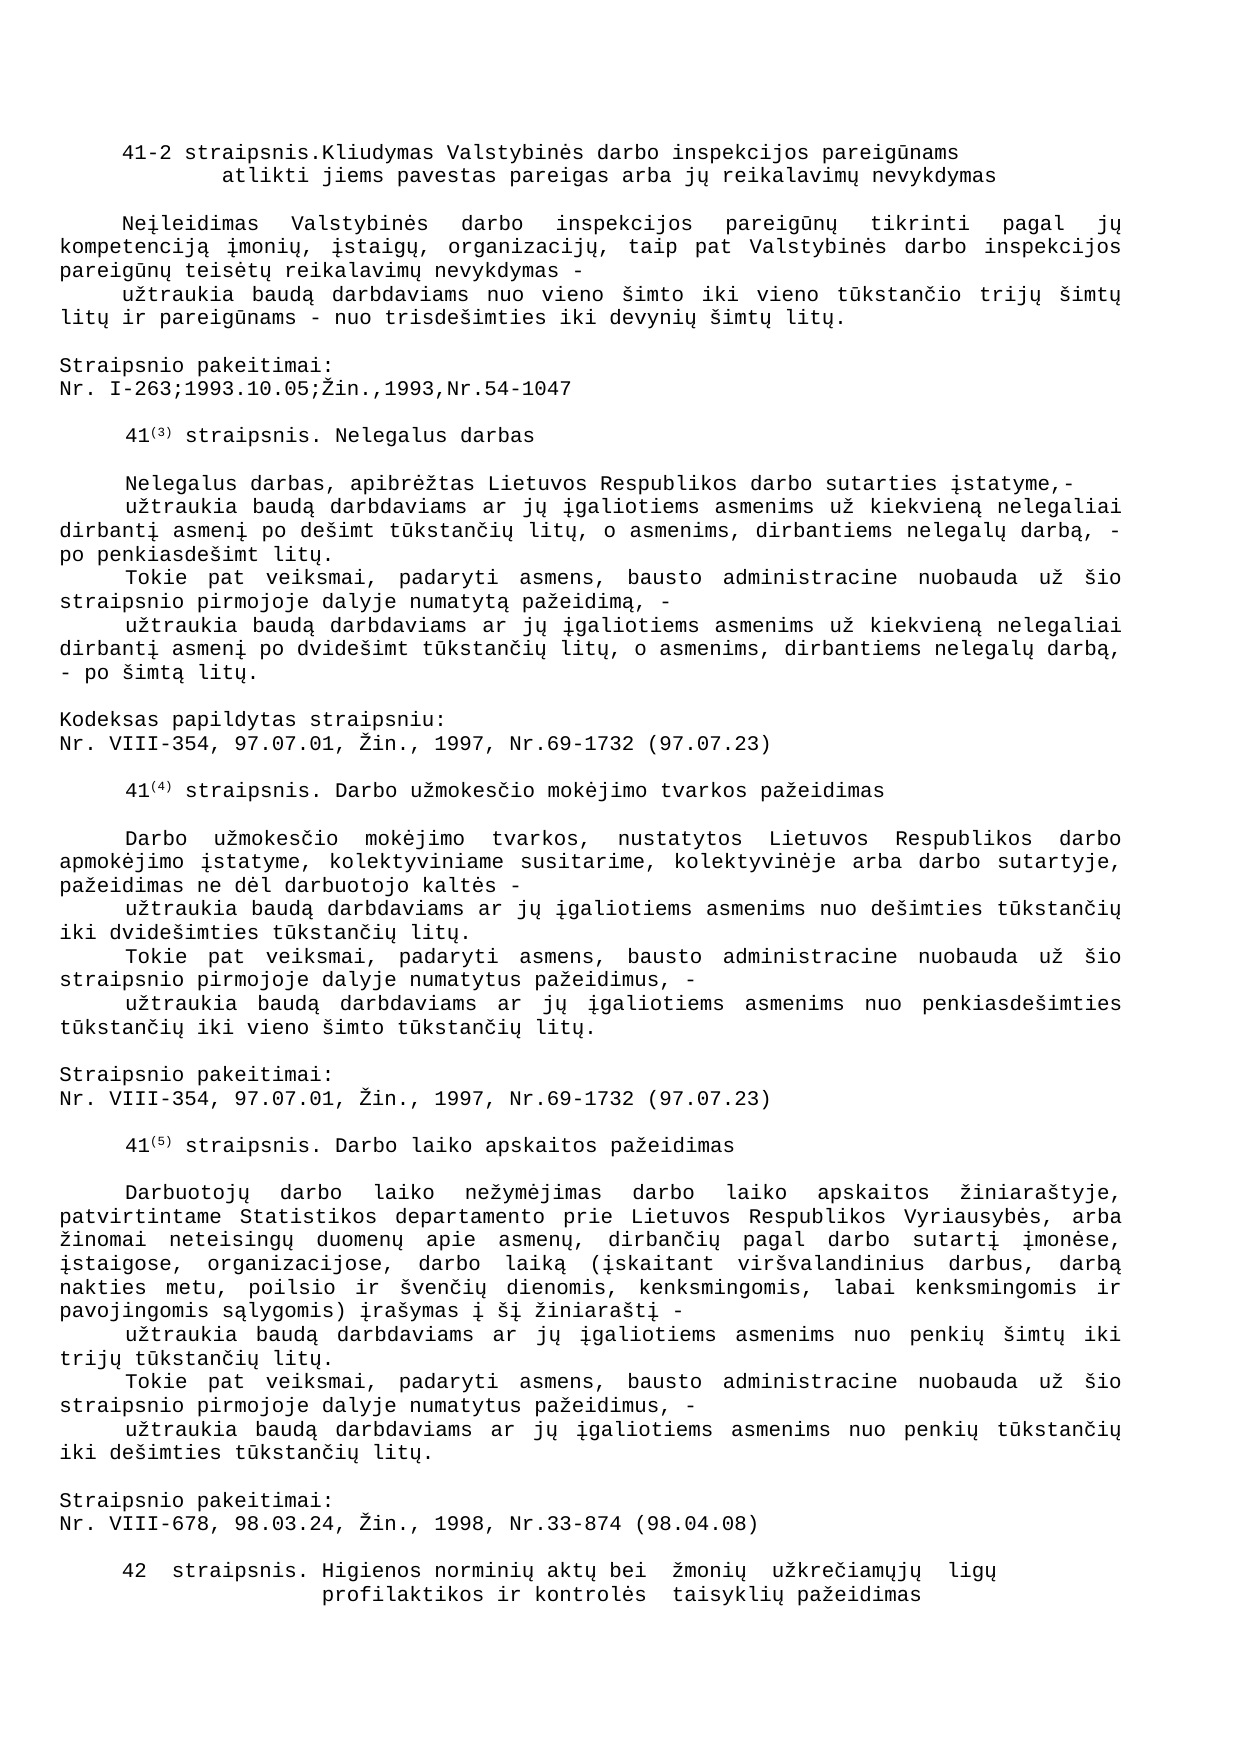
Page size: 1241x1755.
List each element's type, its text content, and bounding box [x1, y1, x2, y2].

text užtraukia baudą darbdaviams ar jų įgaliotiems asmenims nuo penkių tūkstančių iki dešimties tūkstančių litų. [59, 1419, 1122, 1466]
text Neįleidimas Valstybinės darbo inspekcijos pareigūnų tikrinti pagal jų kompetenciją įmonių, įstaigų, organizacijų, taip pat Valstybinės darbo inspekcijos pareigūnų teisėtų reikalavimų nevykdymas - [59, 213, 1122, 284]
text Straipsnio pakeitimai: [59, 1064, 1122, 1088]
text Nr. VIII-678, 98.03.24, Žin., 1998, Nr.33-874 (98.04.08) [59, 1513, 1122, 1537]
text 41(4) straipsnis. Darbo užmokesčio mokėjimo tvarkos pažeidimas [59, 780, 1122, 804]
text profilaktikos ir kontrolės taisyklių pažeidimas [59, 1584, 1122, 1608]
text užtraukia baudą darbdaviams ar jų įgaliotiems asmenims už kiekvieną nelegaliai dirbantį asmenį po dešimt tūkstančių litų, o asmenims, dirbantiems nelegalų darbą, - po penkiasdešimt litų. [59, 496, 1122, 567]
text Nr. VIII-354, 97.07.01, Žin., 1997, Nr.69-1732 (97.07.23) [59, 733, 1122, 757]
text Tokie pat veiksmai, padaryti asmens, bausto administracine nuobauda už šio straipsnio pirmojoje dalyje numatytus pažeidimus, - [59, 946, 1122, 993]
text užtraukia baudą darbdaviams ar jų įgaliotiems asmenims nuo dešimties tūkstančių iki dvidešimties tūkstančių litų. [59, 898, 1122, 946]
text Nr. VIII-354, 97.07.01, Žin., 1997, Nr.69-1732 (97.07.23) [59, 1088, 1122, 1111]
text užtraukia baudą darbdaviams ar jų įgaliotiems asmenims už kiekvieną nelegaliai dirbantį asmenį po dvidešimt tūkstančių litų, o asmenims, dirbantiems nelegalų darbą, - po šimtą litų. [59, 615, 1122, 686]
text Straipsnio pakeitimai: [59, 354, 1122, 378]
text Nr. I-263;1993.10.05;Žin.,1993,Nr.54-1047 [59, 378, 1122, 402]
text 42 straipsnis. Higienos norminių aktų bei žmonių užkrečiamųjų ligų [59, 1561, 1122, 1584]
text Nelegalus darbas, apibrėžtas Lietuvos Respublikos darbo sutarties įstatyme,- [59, 473, 1122, 496]
text Straipsnio pakeitimai: [59, 1489, 1122, 1513]
text užtraukia baudą darbdaviams nuo vieno šimto iki vieno tūkstančio trijų šimtų litų ir pareigūnams - nuo trisdešimties iki devynių šimtų litų. [59, 284, 1122, 331]
text 41-2 straipsnis.Kliudymas Valstybinės darbo inspekcijos pareigūnams [59, 142, 1122, 165]
text 41(5) straipsnis. Darbo laiko apskaitos pažeidimas [59, 1135, 1122, 1158]
text Darbuotojų darbo laiko nežymėjimas darbo laiko apskaitos žiniaraštyje, patvirtintame Statistikos departamento prie Lietuvos Respublikos Vyriausybės, arba žinomai neteisingų duomenų apie asmenų, dirbančių pagal darbo sutartį įmonėse, įstaigose, organizacijose, darbo laiką (įskaitant viršvalandinius darbus, darbą nakties metu, poilsio ir švenčių dienomis, kenksmingomis, labai kenksmingomis ir pavojingomis sąlygomis) įrašymas į šį žiniaraštį - [59, 1182, 1122, 1324]
text Tokie pat veiksmai, padaryti asmens, bausto administracine nuobauda už šio straipsnio pirmojoje dalyje numatytus pažeidimus, - [59, 1371, 1122, 1419]
text užtraukia baudą darbdaviams ar jų įgaliotiems asmenims nuo penkiasdešimties tūkstančių iki vieno šimto tūkstančių litų. [59, 993, 1122, 1040]
text Kodeksas papildytas straipsniu: [59, 709, 1122, 733]
text atlikti jiems pavestas pareigas arba jų reikalavimų nevykdymas [59, 165, 1122, 189]
text 41(3) straipsnis. Nelegalus darbas [59, 426, 1122, 449]
text užtraukia baudą darbdaviams ar jų įgaliotiems asmenims nuo penkių šimtų iki trijų tūkstančių litų. [59, 1324, 1122, 1371]
text Tokie pat veiksmai, padaryti asmens, bausto administracine nuobauda už šio straipsnio pirmojoje dalyje numatytą pažeidimą, - [59, 567, 1122, 615]
text Darbo užmokesčio mokėjimo tvarkos, nustatytos Lietuvos Respublikos darbo apmokėjimo įstatyme, kolektyviniame susitarime, kolektyvinėje arba darbo sutartyje, pažeidimas ne dėl darbuotojo kaltės - [59, 827, 1122, 898]
